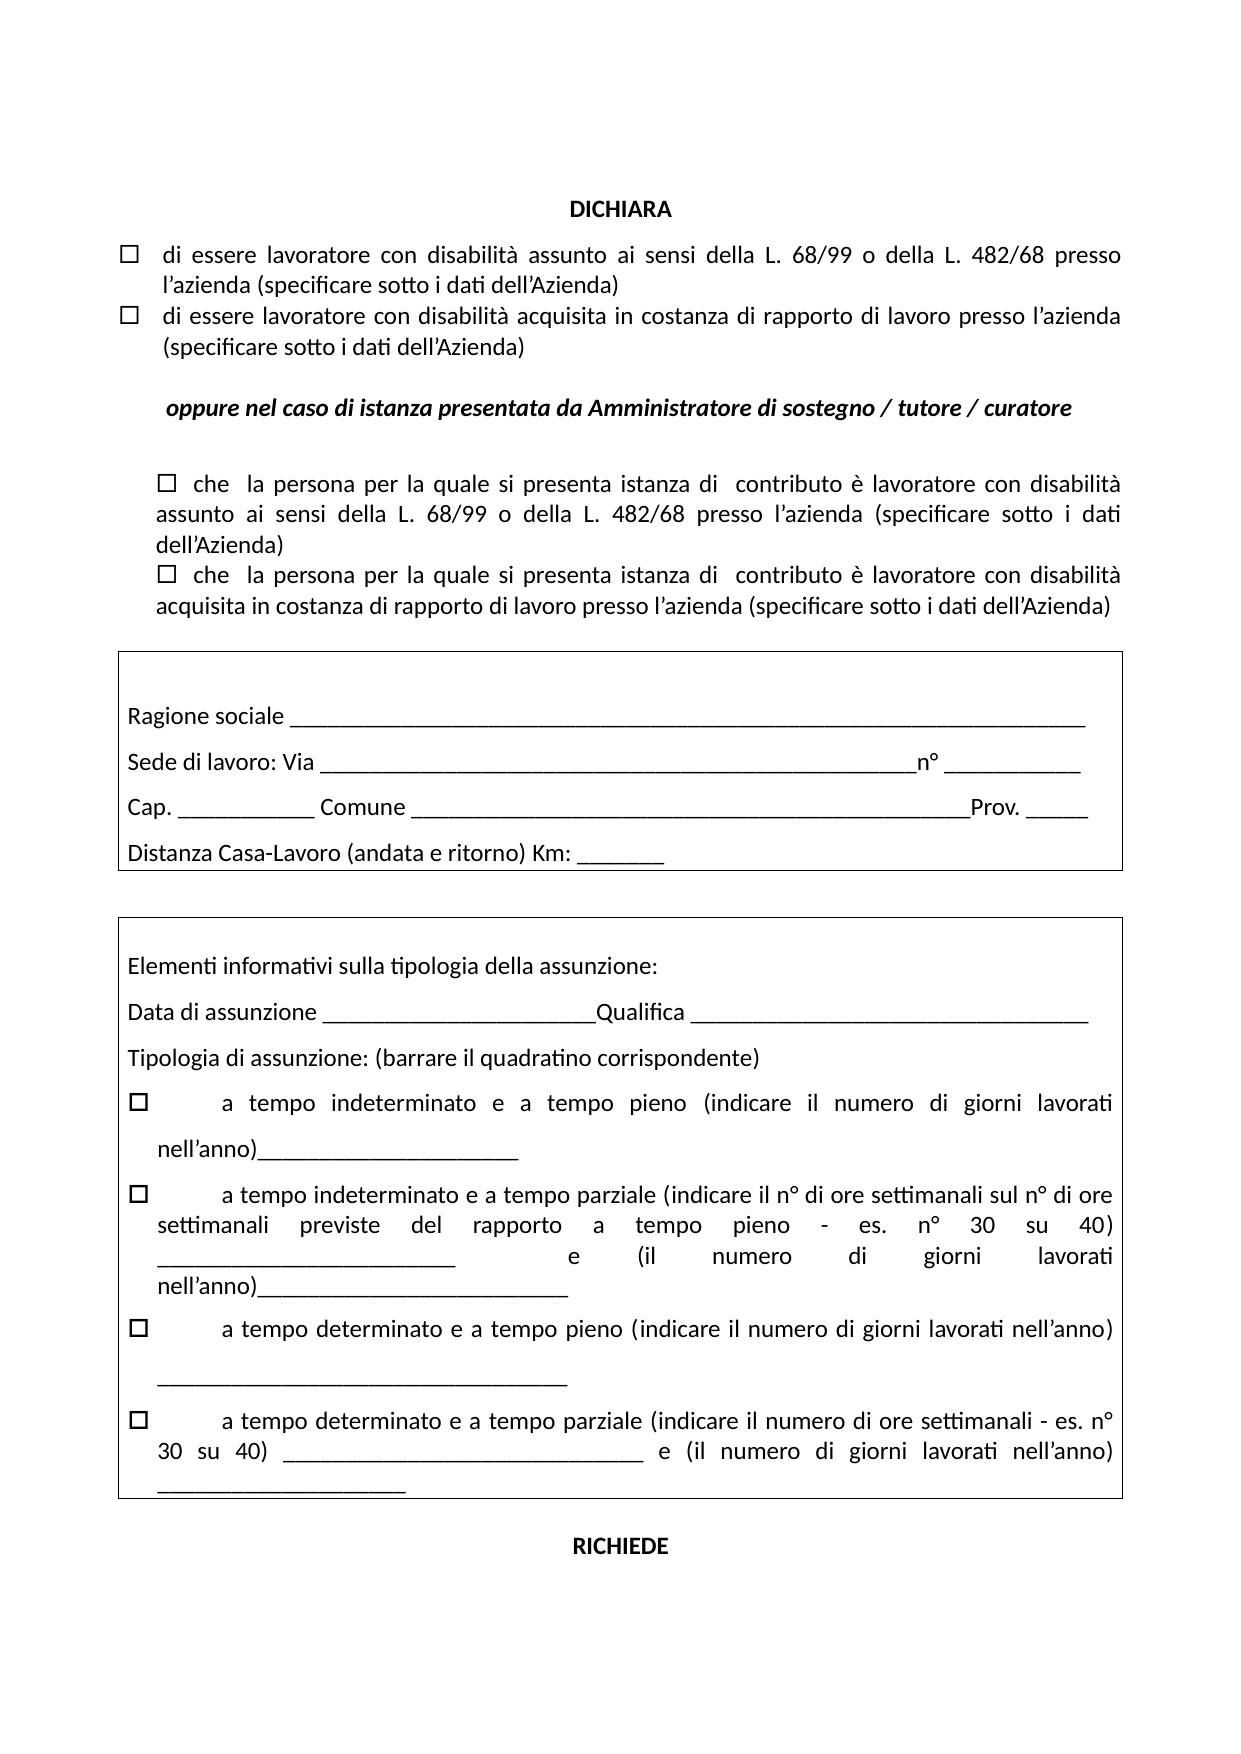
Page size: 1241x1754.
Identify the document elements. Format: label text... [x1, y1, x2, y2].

text Tipologia di assunzione: (barrare il quadratino corrispondente) [119, 1038, 1122, 1072]
list a tempo determinato e a tempo parziale (indicare il numero di ore settimanali - es. n° 30 su 40) _____________________________ e (il numero di giorni lavorati nell’anno) ____________________ [119, 1402, 1122, 1498]
text Distanza Casa-Lavoro (andata e ritorno) Km: _______ [119, 834, 1122, 870]
text Elementi informativi sulla tipologia della assunzione: [119, 947, 1122, 981]
list a tempo determinato e a tempo pieno (indicare il numero di giorni lavorati nell’anno) _________________________________ [119, 1310, 1122, 1390]
text oppure nel caso di istanza presentata da Amministratore di sostegno / tutore / curatore [118, 392, 1123, 422]
text Sede di lavoro: Via ________________________________________________n° ___________ [119, 743, 1122, 776]
list di essere lavoratore con disabilità acquisita in costanza di rapporto di lavoro presso l’azienda (specificare sotto i dati dell’Azienda) [118, 300, 1123, 361]
list a tempo indeterminato e a tempo parziale (indicare il n° di ore settimanali sul n° di ore settimanali previste del rapporto a tempo pieno - es. n° 30 su 40) ________________________ e (il numero di giorni lavorati nell’anno)_________________________ [119, 1176, 1122, 1301]
text RICHIEDE [118, 1530, 1123, 1561]
text Cap. ___________ Comune _____________________________________________Prov. _____ [119, 788, 1122, 822]
list che la persona per la quale si presenta istanza di contributo è lavoratore con disabilità assunto ai sensi della L. 68/99 o della L. 482/68 presso l’azienda (specificare sotto i dati dell’Azienda) [156, 468, 1123, 559]
list che la persona per la quale si presenta istanza di contributo è lavoratore con disabilità acquisita in costanza di rapporto di lavoro presso l’azienda (specificare sotto i dati dell’Azienda) [156, 559, 1123, 621]
text Ragione sociale ________________________________________________________________ [119, 697, 1122, 731]
list a tempo indeterminato e a tempo pieno (indicare il numero di giorni lavorati nell’anno)_____________________ [119, 1084, 1122, 1164]
text DICHIARA [118, 193, 1123, 224]
list di essere lavoratore con disabilità assunto ai sensi della L. 68/99 o della L. 482/68 presso l’azienda (specificare sotto i dati dell’Azienda) [118, 239, 1123, 300]
text Data di assunzione ______________________Qualifica ________________________________ [119, 993, 1122, 1026]
